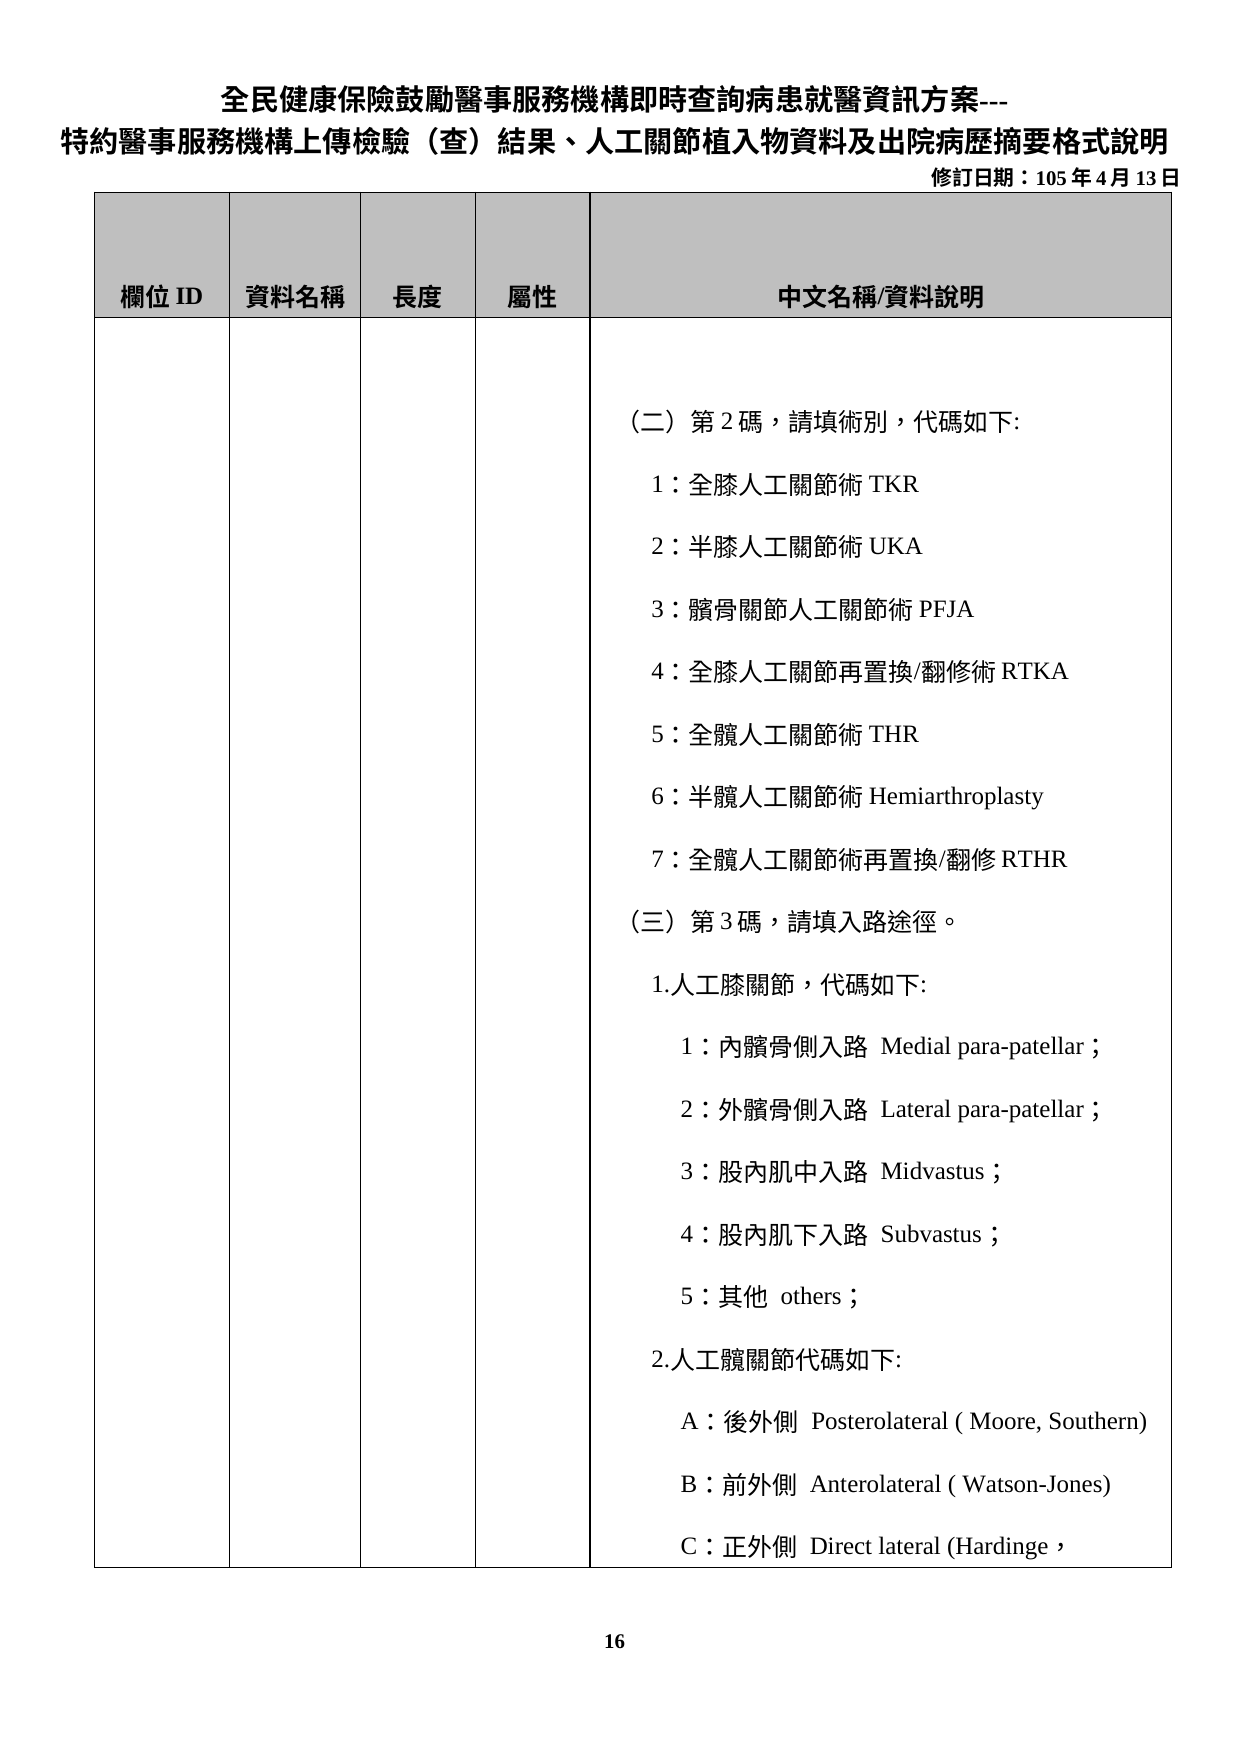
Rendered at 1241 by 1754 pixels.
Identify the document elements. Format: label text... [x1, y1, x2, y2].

table_header 資料名稱 [230, 193, 360, 317]
table_cell [476, 318, 589, 1567]
table_cell [230, 318, 360, 1567]
table_cell [361, 318, 475, 1567]
table_cell [95, 318, 229, 1567]
table_header 長度 [361, 193, 475, 317]
table_header 欄位ID [95, 193, 229, 317]
table_header 中文名稱/資料說明 [591, 193, 1171, 317]
table_cell （二）第2碼，請填術別，代碼如下: 1：全膝人工關節術TKR 2：半膝人工關節術UKA 3：髕骨關節人工關節術PFJA 4：全膝人工關節再置換/翻修術RTKA 5：全髖人工關節術THR 6：半髖人工關節術Hemiarthroplasty 7：全髖人工關節術再置換/翻修RTHR （三）第3碼，請填入路途徑。 1.人工膝關節，代碼如下: 1：內髕骨側入路 Medial para-patellar； 2：外髕骨側入路 Lateral para-patellar； 3：股內肌中入路 Midvastus； 4：股內肌下入路 Subvastus； 5：其他 others； 2.人工髖關節代碼如下: A：後外側 Posterolateral ( Moore, Southern) B：前外側 Anterolateral ( Watson-Jones) C：正外側 Direct lateral (Hardinge， [591, 318, 1171, 1567]
table_header 屬性 [476, 193, 589, 317]
